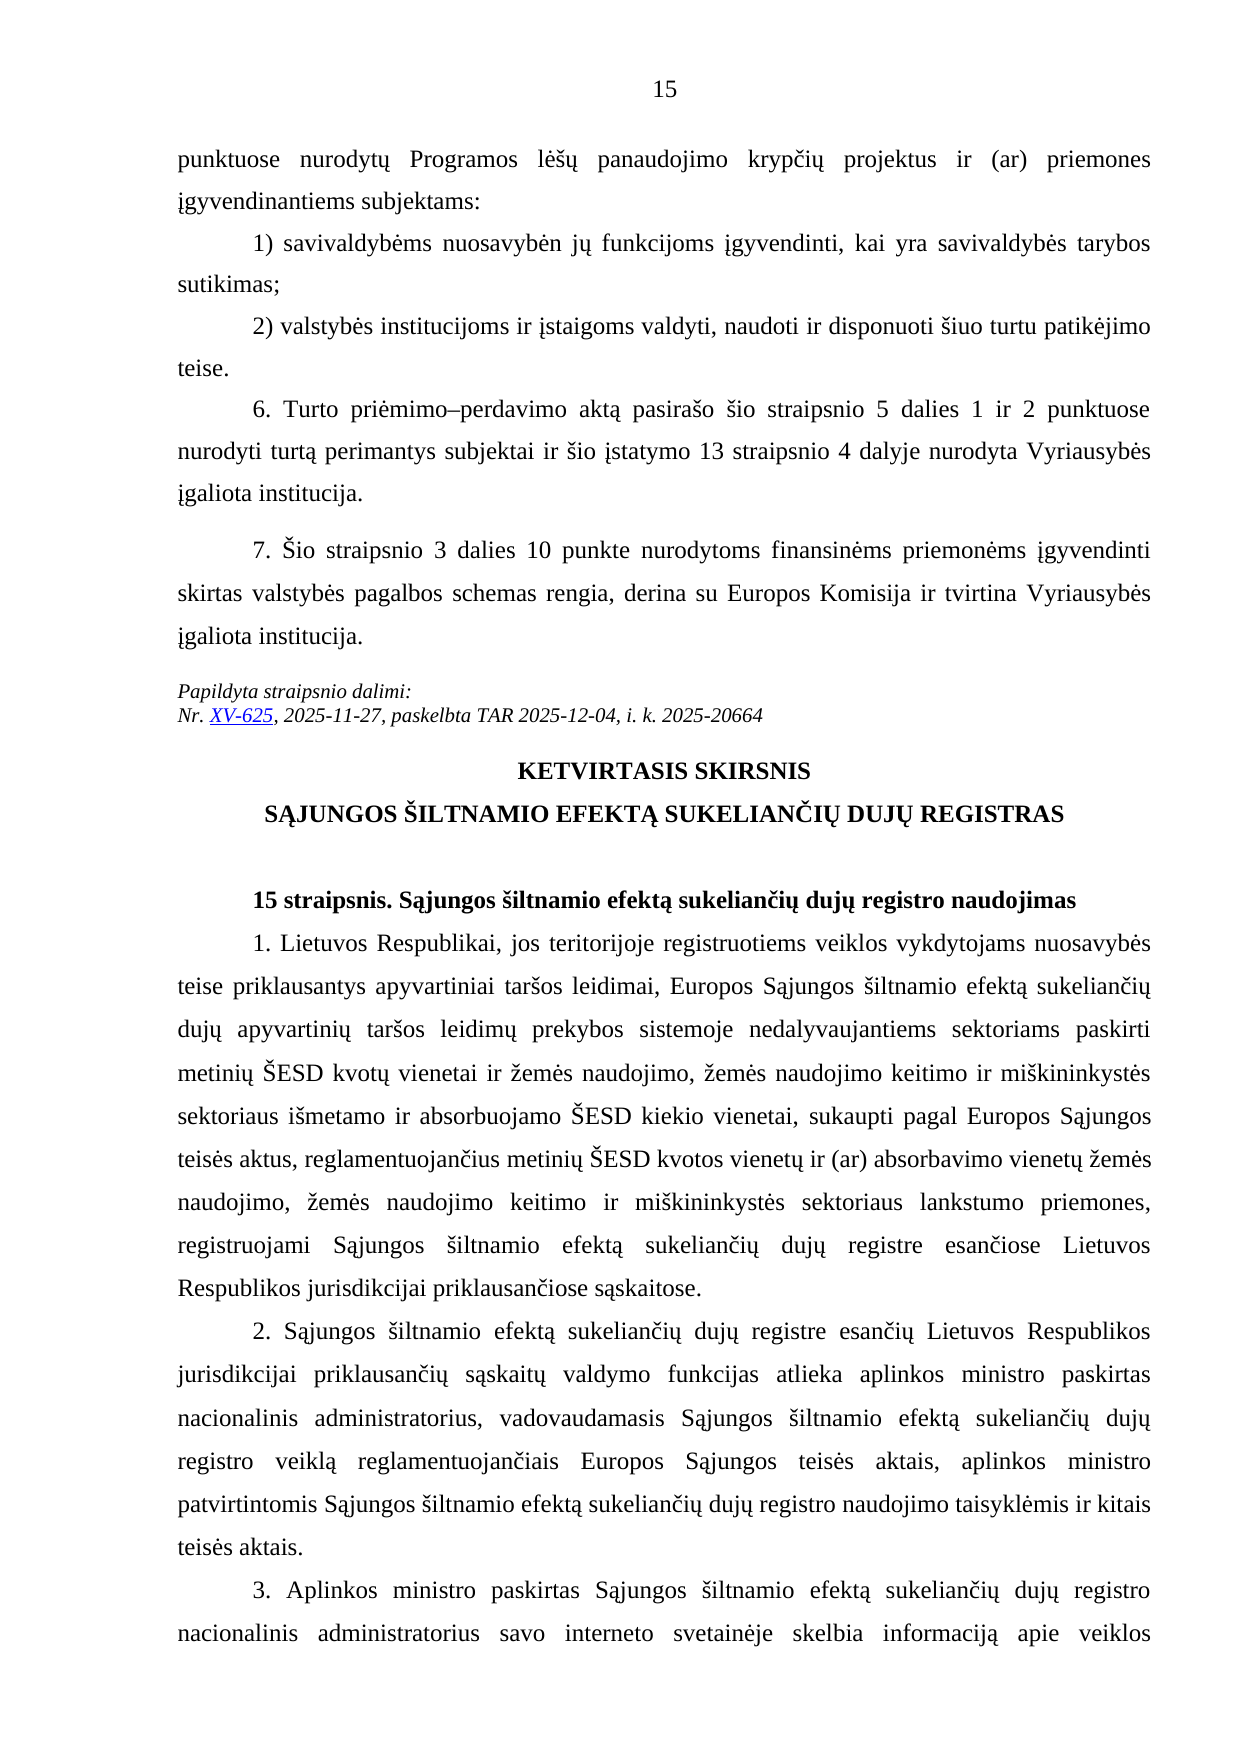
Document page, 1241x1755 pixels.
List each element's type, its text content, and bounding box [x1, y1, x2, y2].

text Nr. XV-625, 2025-11-27, paskelbta TAR 2025-12-04, i. k. 2025-20664 [177, 703, 1152, 727]
text 2) valstybės institucijoms ir įstaigoms valdyti, naudoti ir disponuoti šiuo turtu patikėjimo teise. [177, 298, 1152, 381]
text 15 straipsnis. Sąjungos šiltnamio efektą sukeliančių dujų registro naudojimas [177, 885, 1152, 914]
text SĄJUNGOS ŠILTNAMIO EFEKTĄ SUKELIANČIŲ DUJŲ REGISTRAS [177, 799, 1152, 828]
text 6. Turto priėmimo–perdavimo aktą pasirašo šio straipsnio 5 dalies 1 ir 2 punktuose nurodyti turtą perimantys subjektai ir šio įstatymo 13 straipsnio 4 dalyje nurodyta Vyriausybės įgaliota institucija. [177, 381, 1152, 506]
text 1. Lietuvos Respublikai, jos teritorijoje registruotiems veiklos vykdytojams nuosavybės teise priklausantys apyvartiniai taršos leidimai, Europos Sąjungos šiltnamio efektą sukeliančių dujų apyvartinių taršos leidimų prekybos sistemoje nedalyvaujantiems sektoriams paskirti metinių ŠESD kvotų vienetai ir žemės naudojimo, žemės naudojimo keitimo ir miškininkystės sektoriaus išmetamo ir absorbuojamo ŠESD kiekio vienetai, sukaupti pagal Europos Sąjungos teisės aktus, reglamentuojančius metinių ŠESD kvotos vienetų ir (ar) absorbavimo vienetų žemės naudojimo, žemės naudojimo keitimo ir miškininkystės sektoriaus lankstumo priemones, registruojami Sąjungos šiltnamio efektą sukeliančių dujų registre esančiose Lietuvos Respublikos jurisdikcijai priklausančiose sąskaitose. [177, 928, 1152, 1302]
text 1) savivaldybėms nuosavybėn jų funkcijoms įgyvendinti, kai yra savivaldybės tarybos sutikimas; [177, 215, 1152, 298]
text 3. Aplinkos ministro paskirtas Sąjungos šiltnamio efektą sukeliančių dujų registro nacionalinis administratorius savo interneto svetainėje skelbia informaciją apie veiklos [177, 1575, 1152, 1647]
text 7. Šio straipsnio 3 dalies 10 punkte nurodytoms finansinėms priemonėms įgyvendinti skirtas valstybės pagalbos schemas rengia, derina su Europos Komisija ir tvirtina Vyriausybės įgaliota institucija. [177, 535, 1152, 650]
text Papildyta straipsnio dalimi: [177, 679, 1152, 703]
text 2. Sąjungos šiltnamio efektą sukeliančių dujų registre esančių Lietuvos Respublikos jurisdikcijai priklausančių sąskaitų valdymo funkcijas atlieka aplinkos ministro paskirtas nacionalinis administratorius, vadovaudamasis Sąjungos šiltnamio efektą sukeliančių dujų registro veiklą reglamentuojančiais Europos Sąjungos teisės aktais, aplinkos ministro patvirtintomis Sąjungos šiltnamio efektą sukeliančių dujų registro naudojimo taisyklėmis ir kitais teisės aktais. [177, 1316, 1152, 1561]
text KETVIRTASIS SKIRSNIS [177, 756, 1152, 784]
text punktuose nurodytų Programos lėšų panaudojimo krypčių projektus ir (ar) priemones įgyvendinantiems subjektams: [177, 131, 1152, 215]
